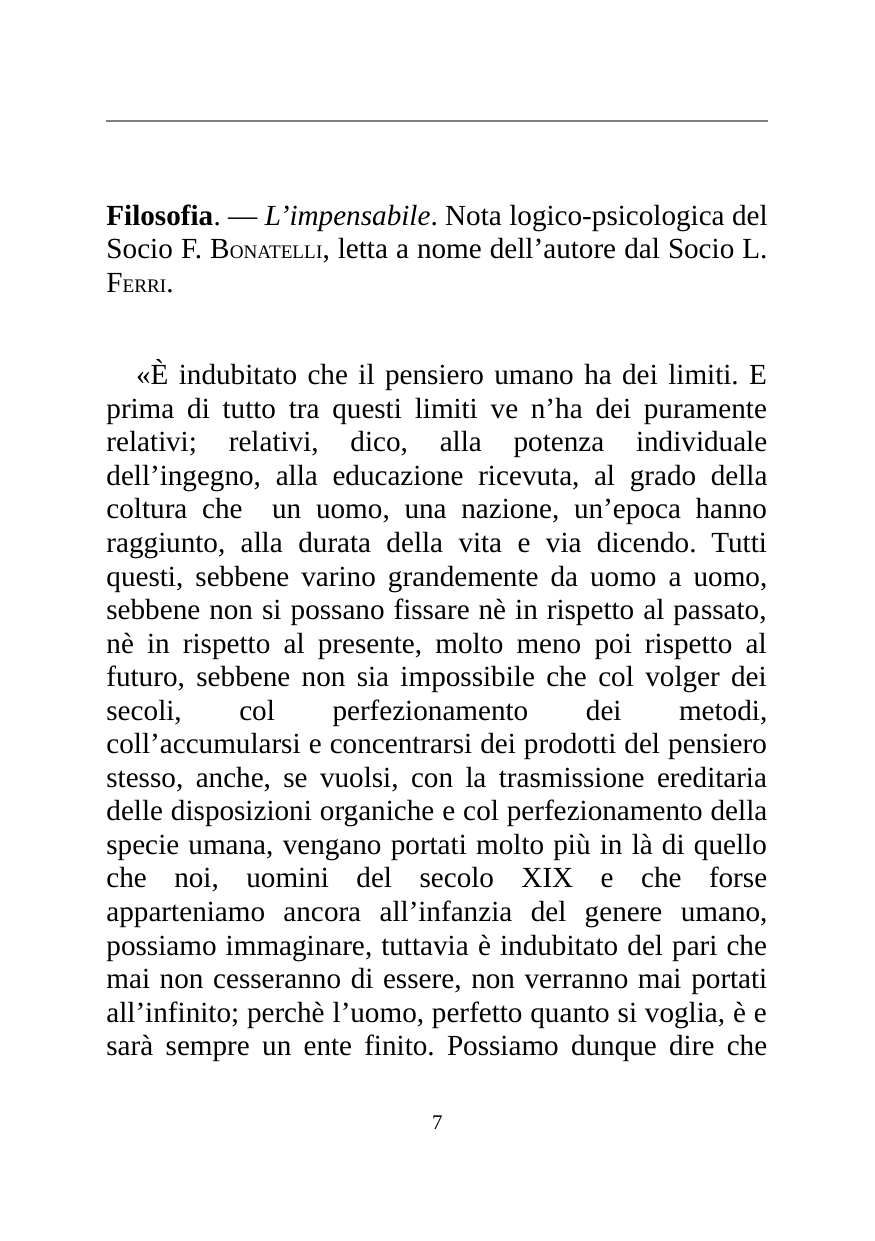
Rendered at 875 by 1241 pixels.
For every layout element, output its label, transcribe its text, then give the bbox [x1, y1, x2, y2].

text «È indubitato che il pensiero umano ha dei limiti. E prima di tutto tra questi limiti ve n’ha dei puramente relativi; relativi, dico, alla potenza individuale dell’ingegno, alla educazione ricevuta, al grado della coltura che un uomo, una nazione, un’epoca hanno raggiunto, alla durata della vita e via dicendo. Tutti questi, sebbene varino grandemente da uomo a uomo, sebbene non si possano fissare nè in rispetto al passato, nè in rispetto al presente, molto meno poi rispetto al futuro, sebbene non sia impossibile che col volger dei secoli, col perfezionamento dei metodi, coll’accumularsi e concentrarsi dei prodotti del pensiero stesso, anche, se vuolsi, con la trasmissione ereditaria delle disposizioni organiche e col perfezionamento della specie umana, vengano portati molto più in là di quello che noi, uomini del secolo XIX e che forse apparteniamo ancora all’infanzia del genere umano, possiamo immaginare, tuttavia è indubitato del pari che mai non cesseranno di essere, non verranno mai portati all’infinito; perchè l’uomo, perfetto quanto si voglia, è e sarà sempre un ente finito. Possiamo dunque dire che [106, 357, 768, 1062]
text Filosofia. — L’impensabile. Nota logico-psicologica del Socio F. Bonatelli, letta a nome dell’autore dal Socio L. Ferri. [106, 198, 768, 298]
